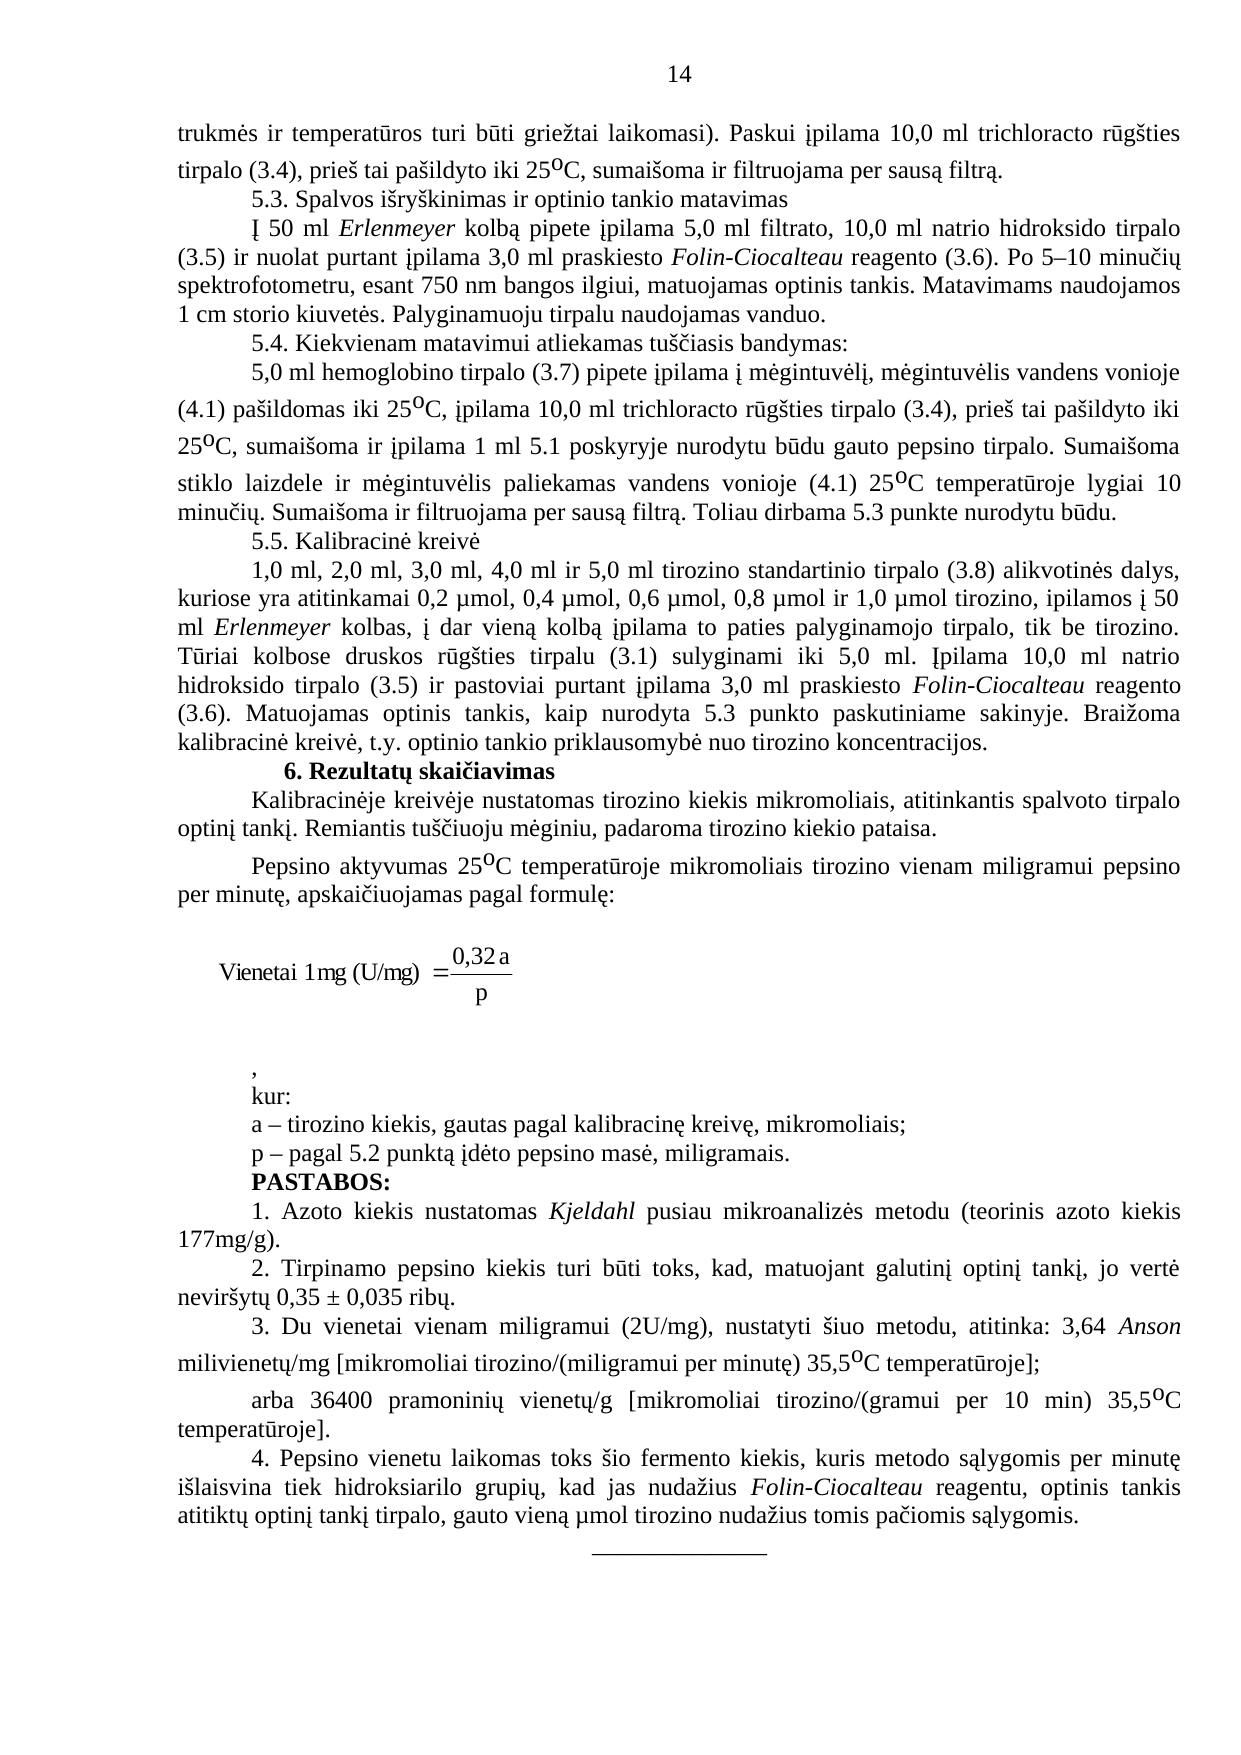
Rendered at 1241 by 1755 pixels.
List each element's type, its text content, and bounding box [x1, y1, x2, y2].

text 5.4. Kiekvienam matavimui atliekamas tuščiasis bandymas: [177, 328, 1181, 357]
text 1. Azoto kiekis nustatomas Kjeldahl pusiau mikroanalizės metodu (teorinis azoto kiekis 177mg/g). [177, 1196, 1181, 1253]
text Kalibracinėje kreivėje nustatomas tirozino kiekis mikromoliais, atitinkantis spalvoto tirpalo optinį tankį. Remiantis tuščiuoju mėginiu, padaroma tirozino kiekio pataisa. [177, 785, 1181, 842]
text a – tirozino kiekis, gautas pagal kalibracinę kreivę, mikromoliais; [177, 1109, 1181, 1138]
text Į 50 ml Erlenmeyer kolbą pipete įpilama 5,0 ml filtrato, 10,0 ml natrio hidroksido tirpalo (3.5) ir nuolat purtant įpilama 3,0 ml praskiesto Folin-Ciocalteau reagento (3.6). Po 5–10 minučių spektrofotometru, esant 750 nm bangos ilgiui, matuojamas optinis tankis. Matavimams naudojamos 1 cm storio kiuvetės. Palyginamuoju tirpalu naudojamas vanduo. [177, 213, 1181, 328]
text 6. Rezultatų skaičiavimas [210, 756, 1181, 785]
text p – pagal 5.2 punktą įdėto pepsino masė, miligramais. [177, 1138, 1181, 1167]
text trukmės ir temperatūros turi būti griežtai laikomasi). Paskui įpilama 10,0 ml trichloracto rūgšties tirpalo (3.4), prieš tai pašildyto iki 25oC, sumaišoma ir filtruojama per sausą filtrą. [177, 118, 1181, 184]
text Pepsino aktyvumas 25oC temperatūroje mikromoliais tirozino vienam miligramui pepsino per minutę, apskaičiuojamas pagal formulę: [177, 842, 1181, 908]
text 5.5. Kalibracinė kreivė [177, 526, 1181, 555]
text 5.3. Spalvos išryškinimas ir optinio tankio matavimas [177, 184, 1181, 213]
text 2. Tirpinamo pepsino kiekis turi būti toks, kad, matuojant galutinį optinį tankį, jo vertė neviršytų 0,35 ± 0,035 ribų. [177, 1253, 1181, 1311]
text 1,0 ml, 2,0 ml, 3,0 ml, 4,0 ml ir 5,0 ml tirozino standartinio tirpalo (3.8) alikvotinės dalys, kuriose yra atitinkamai 0,2 µmol, 0,4 µmol, 0,6 µmol, 0,8 µmol ir 1,0 µmol tirozino, ipilamos į 50 ml Erlenmeyer kolbas, į dar vieną kolbą įpilama to paties palyginamojo tirpalo, tik be tirozino. Tūriai kolbose druskos rūgšties tirpalu (3.1) sulyginami iki 5,0 ml. Įpilama 10,0 ml natrio hidroksido tirpalo (3.5) ir pastoviai purtant įpilama 3,0 ml praskiesto Folin-Ciocalteau reagento (3.6). Matuojamas optinis tankis, kaip nurodyta 5.3 punkto paskutiniame sakinyje. Braižoma kalibracinė kreivė, t.y. optinio tankio priklausomybė nuo tirozino koncentracijos. [177, 555, 1181, 756]
text arba 36400 pramoninių vienetų/g [mikromoliai tirozino/(gramui per 10 min) 35,5oC temperatūroje]. [177, 1377, 1181, 1443]
text 5,0 ml hemoglobino tirpalo (3.7) pipete įpilama į mėgintuvėlį, mėgintuvėlis vandens vonioje (4.1) pašildomas iki 25oC, įpilama 10,0 ml trichloracto rūgšties tirpalo (3.4), prieš tai pašildyto iki 25oC, sumaišoma ir įpilama 1 ml 5.1 poskyryje nurodytu būdu gauto pepsino tirpalo. Sumaišoma stiklo laizdele ir mėgintuvėlis paliekamas vandens vonioje (4.1) 25oC temperatūroje lygiai 10 minučių. Sumaišoma ir filtruojama per sausą filtrą. Toliau dirbama 5.3 punkte nurodytu būdu. [177, 357, 1181, 526]
text kur: [177, 1081, 1181, 1109]
text 4. Pepsino vienetu laikomas toks šio fermento kiekis, kuris metodo sąlygomis per minutę išlaisvina tiek hidroksiarilo grupių, kad jas nudažius Folin-Ciocalteau reagentu, optinis tankis atitiktų optinį tankį tirpalo, gauto vieną µmol tirozino nudažius tomis pačiomis sąlygomis. [177, 1443, 1181, 1529]
text , [177, 1052, 1181, 1081]
text ______________ [177, 1529, 1181, 1558]
text PASTABOS: [177, 1167, 1181, 1196]
text 3. Du vienetai vienam miligramui (2U/mg), nustatyti šiuo metodu, atitinka: 3,64 Anson milivienetų/mg [mikromoliai tirozino/(miligramui per minutę) 35,5oC temperatūroje]; [177, 1311, 1181, 1377]
